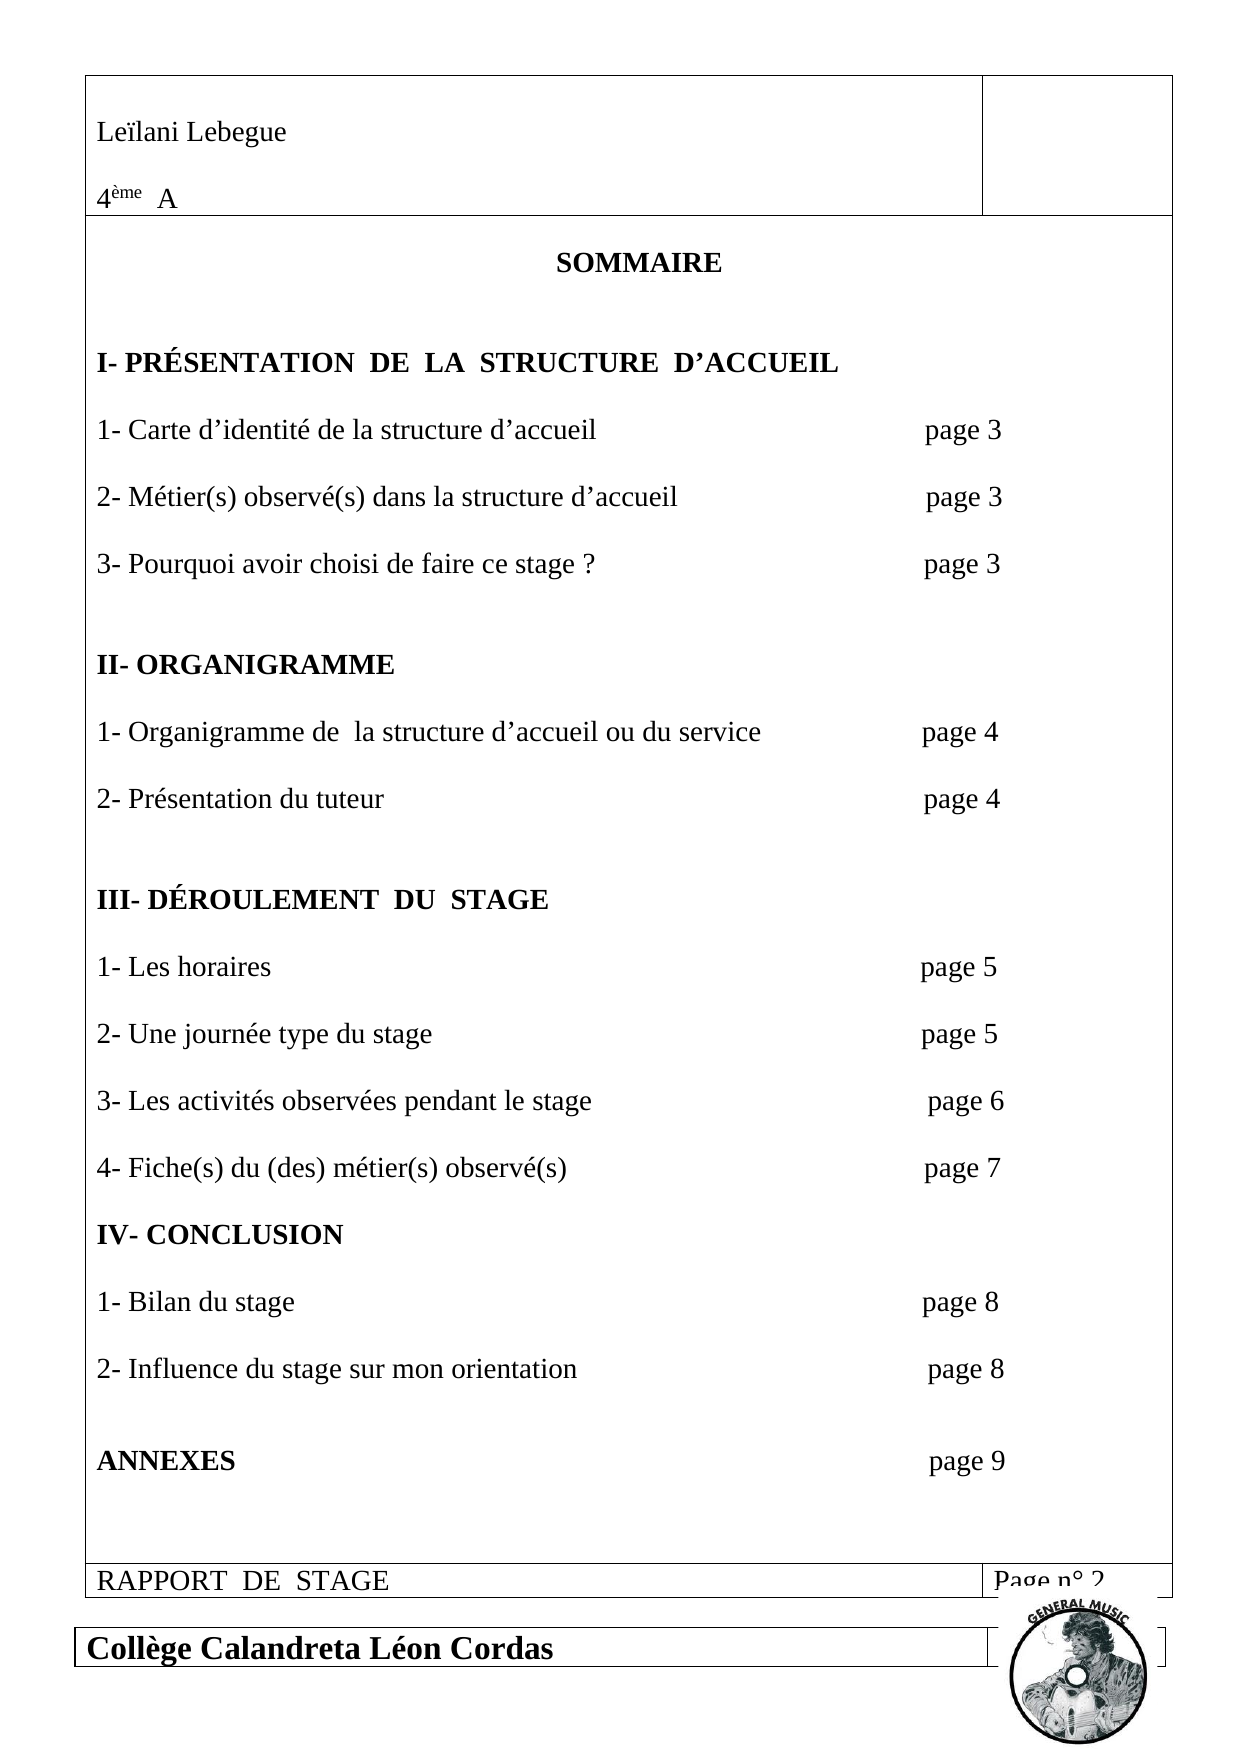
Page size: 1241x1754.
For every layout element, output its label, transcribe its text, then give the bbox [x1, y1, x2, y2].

table_header Leïlani Lebegue 4ème A [86, 76, 982, 215]
table_header [983, 76, 1172, 215]
table_header [1158, 1628, 1165, 1666]
table_cell Page n° 2 [983, 1564, 1172, 1597]
table_header Collège Calandreta Léon Cordas [76, 1628, 987, 1666]
table_cell SOMMAIRE I- PRÉSENTATION DE LA STRUCTURE D’ACCUEIL 1- Carte d’identité de la structure d’accueil page 3 2- Métier(s) observé(s) dans la structure d’accueil page 3 3- Pourquoi avoir choisi de faire ce stage ? page 3 II- ORGANIGRAMME 1- Organigramme de la structure d’accueil ou du service page 4 2- Présentation du tuteur page 4 III- DÉROULEMENT DU STAGE 1- Les horaires page 5 2- Une journée type du stage page 5 3- Les activités observées pendant le stage page 6 4- Fiche(s) du (des) métier(s) observé(s) page 7 IV- CONCLUSION 1- Bilan du stage page 8 2- Influence du stage sur mon orientation page 8 ANNEXES page 9 [86, 216, 1172, 1562]
table_cell RAPPORT DE STAGE [86, 1564, 982, 1597]
table_header [988, 1628, 998, 1666]
